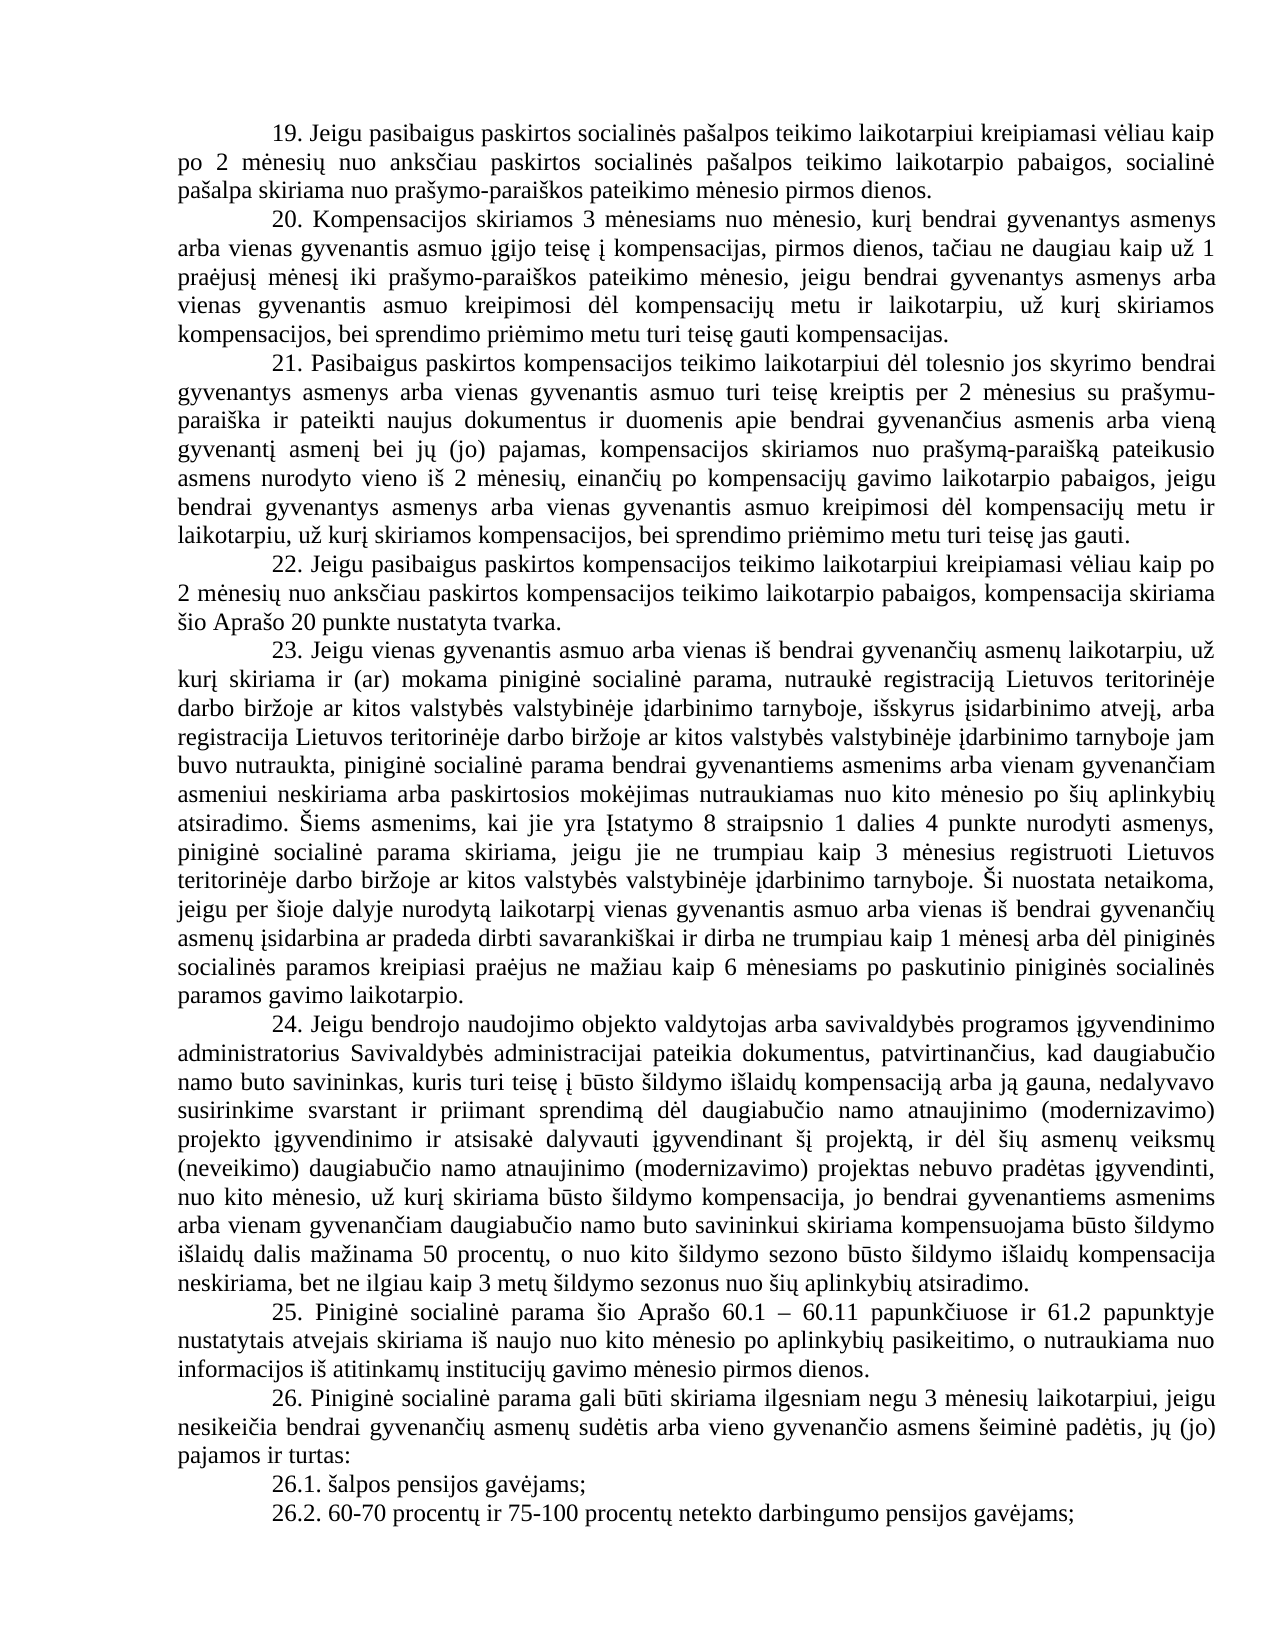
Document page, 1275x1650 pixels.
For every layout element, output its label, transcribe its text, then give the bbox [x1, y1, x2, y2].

text 25. Piniginė socialinė parama šio Aprašo 60.1 – 60.11 papunkčiuose ir 61.2 papunktyje nustatytais atvejais skiriama iš naujo nuo kito mėnesio po aplinkybių pasikeitimo, o nutraukiama nuo informacijos iš atitinkamų institucijų gavimo mėnesio pirmos dienos. [177, 1297, 1216, 1383]
text 26. Piniginė socialinė parama gali būti skiriama ilgesniam negu 3 mėnesių laikotarpiui, jeigu nesikeičia bendrai gyvenančių asmenų sudėtis arba vieno gyvenančio asmens šeiminė padėtis, jų (jo) pajamos ir turtas: [177, 1383, 1216, 1469]
text 26.2. 60-70 procentų ir 75-100 procentų netekto darbingumo pensijos gavėjams; [177, 1498, 1216, 1527]
text 23. Jeigu vienas gyvenantis asmuo arba vienas iš bendrai gyvenančių asmenų laikotarpiu, už kurį skiriama ir (ar) mokama piniginė socialinė parama, nutraukė registraciją Lietuvos teritorinėje darbo biržoje ar kitos valstybės valstybinėje įdarbinimo tarnyboje, išskyrus įsidarbinimo atvejį, arba registracija Lietuvos teritorinėje darbo biržoje ar kitos valstybės valstybinėje įdarbinimo tarnyboje jam buvo nutraukta, piniginė socialinė parama bendrai gyvenantiems asmenims arba vienam gyvenančiam asmeniui neskiriama arba paskirtosios mokėjimas nutraukiamas nuo kito mėnesio po šių aplinkybių atsiradimo. Šiems asmenims, kai jie yra Įstatymo 8 straipsnio 1 dalies 4 punkte nurodyti asmenys, piniginė socialinė parama skiriama, jeigu jie ne trumpiau kaip 3 mėnesius registruoti Lietuvos teritorinėje darbo biržoje ar kitos valstybės valstybinėje įdarbinimo tarnyboje. Ši nuostata netaikoma, jeigu per šioje dalyje nurodytą laikotarpį vienas gyvenantis asmuo arba vienas iš bendrai gyvenančių asmenų įsidarbina ar pradeda dirbti savarankiškai ir dirba ne trumpiau kaip 1 mėnesį arba dėl piniginės socialinės paramos kreipiasi praėjus ne mažiau kaip 6 mėnesiams po paskutinio piniginės socialinės paramos gavimo laikotarpio. [177, 636, 1216, 1009]
text 26.1. šalpos pensijos gavėjams; [177, 1469, 1216, 1498]
text 21. Pasibaigus paskirtos kompensacijos teikimo laikotarpiui dėl tolesnio jos skyrimo bendrai gyvenantys asmenys arba vienas gyvenantis asmuo turi teisę kreiptis per 2 mėnesius su prašymu-paraiška ir pateikti naujus dokumentus ir duomenis apie bendrai gyvenančius asmenis arba vieną gyvenantį asmenį bei jų (jo) pajamas, kompensacijos skiriamos nuo prašymą-paraišką pateikusio asmens nurodyto vieno iš 2 mėnesių, einančių po kompensacijų gavimo laikotarpio pabaigos, jeigu bendrai gyvenantys asmenys arba vienas gyvenantis asmuo kreipimosi dėl kompensacijų metu ir laikotarpiu, už kurį skiriamos kompensacijos, bei sprendimo priėmimo metu turi teisę jas gauti. [177, 348, 1216, 549]
text 19. Jeigu pasibaigus paskirtos socialinės pašalpos teikimo laikotarpiui kreipiamasi vėliau kaip po 2 mėnesių nuo anksčiau paskirtos socialinės pašalpos teikimo laikotarpio pabaigos, socialinė pašalpa skiriama nuo prašymo-paraiškos pateikimo mėnesio pirmos dienos. [177, 118, 1216, 204]
text 22. Jeigu pasibaigus paskirtos kompensacijos teikimo laikotarpiui kreipiamasi vėliau kaip po 2 mėnesių nuo anksčiau paskirtos kompensacijos teikimo laikotarpio pabaigos, kompensacija skiriama šio Aprašo 20 punkte nustatyta tvarka. [177, 549, 1216, 636]
text 20. Kompensacijos skiriamos 3 mėnesiams nuo mėnesio, kurį bendrai gyvenantys asmenys arba vienas gyvenantis asmuo įgijo teisę į kompensacijas, pirmos dienos, tačiau ne daugiau kaip už 1 praėjusį mėnesį iki prašymo-paraiškos pateikimo mėnesio, jeigu bendrai gyvenantys asmenys arba vienas gyvenantis asmuo kreipimosi dėl kompensacijų metu ir laikotarpiu, už kurį skiriamos kompensacijos, bei sprendimo priėmimo metu turi teisę gauti kompensacijas. [177, 204, 1216, 348]
text 24. Jeigu bendrojo naudojimo objekto valdytojas arba savivaldybės programos įgyvendinimo administratorius Savivaldybės administracijai pateikia dokumentus, patvirtinančius, kad daugiabučio namo buto savininkas, kuris turi teisę į būsto šildymo išlaidų kompensaciją arba ją gauna, nedalyvavo susirinkime svarstant ir priimant sprendimą dėl daugiabučio namo atnaujinimo (modernizavimo) projekto įgyvendinimo ir atsisakė dalyvauti įgyvendinant šį projektą, ir dėl šių asmenų veiksmų (neveikimo) daugiabučio namo atnaujinimo (modernizavimo) projektas nebuvo pradėtas įgyvendinti, nuo kito mėnesio, už kurį skiriama būsto šildymo kompensacija, jo bendrai gyvenantiems asmenims arba vienam gyvenančiam daugiabučio namo buto savininkui skiriama kompensuojama būsto šildymo išlaidų dalis mažinama 50 procentų, o nuo kito šildymo sezono būsto šildymo išlaidų kompensacija neskiriama, bet ne ilgiau kaip 3 metų šildymo sezonus nuo šių aplinkybių atsiradimo. [177, 1009, 1216, 1297]
